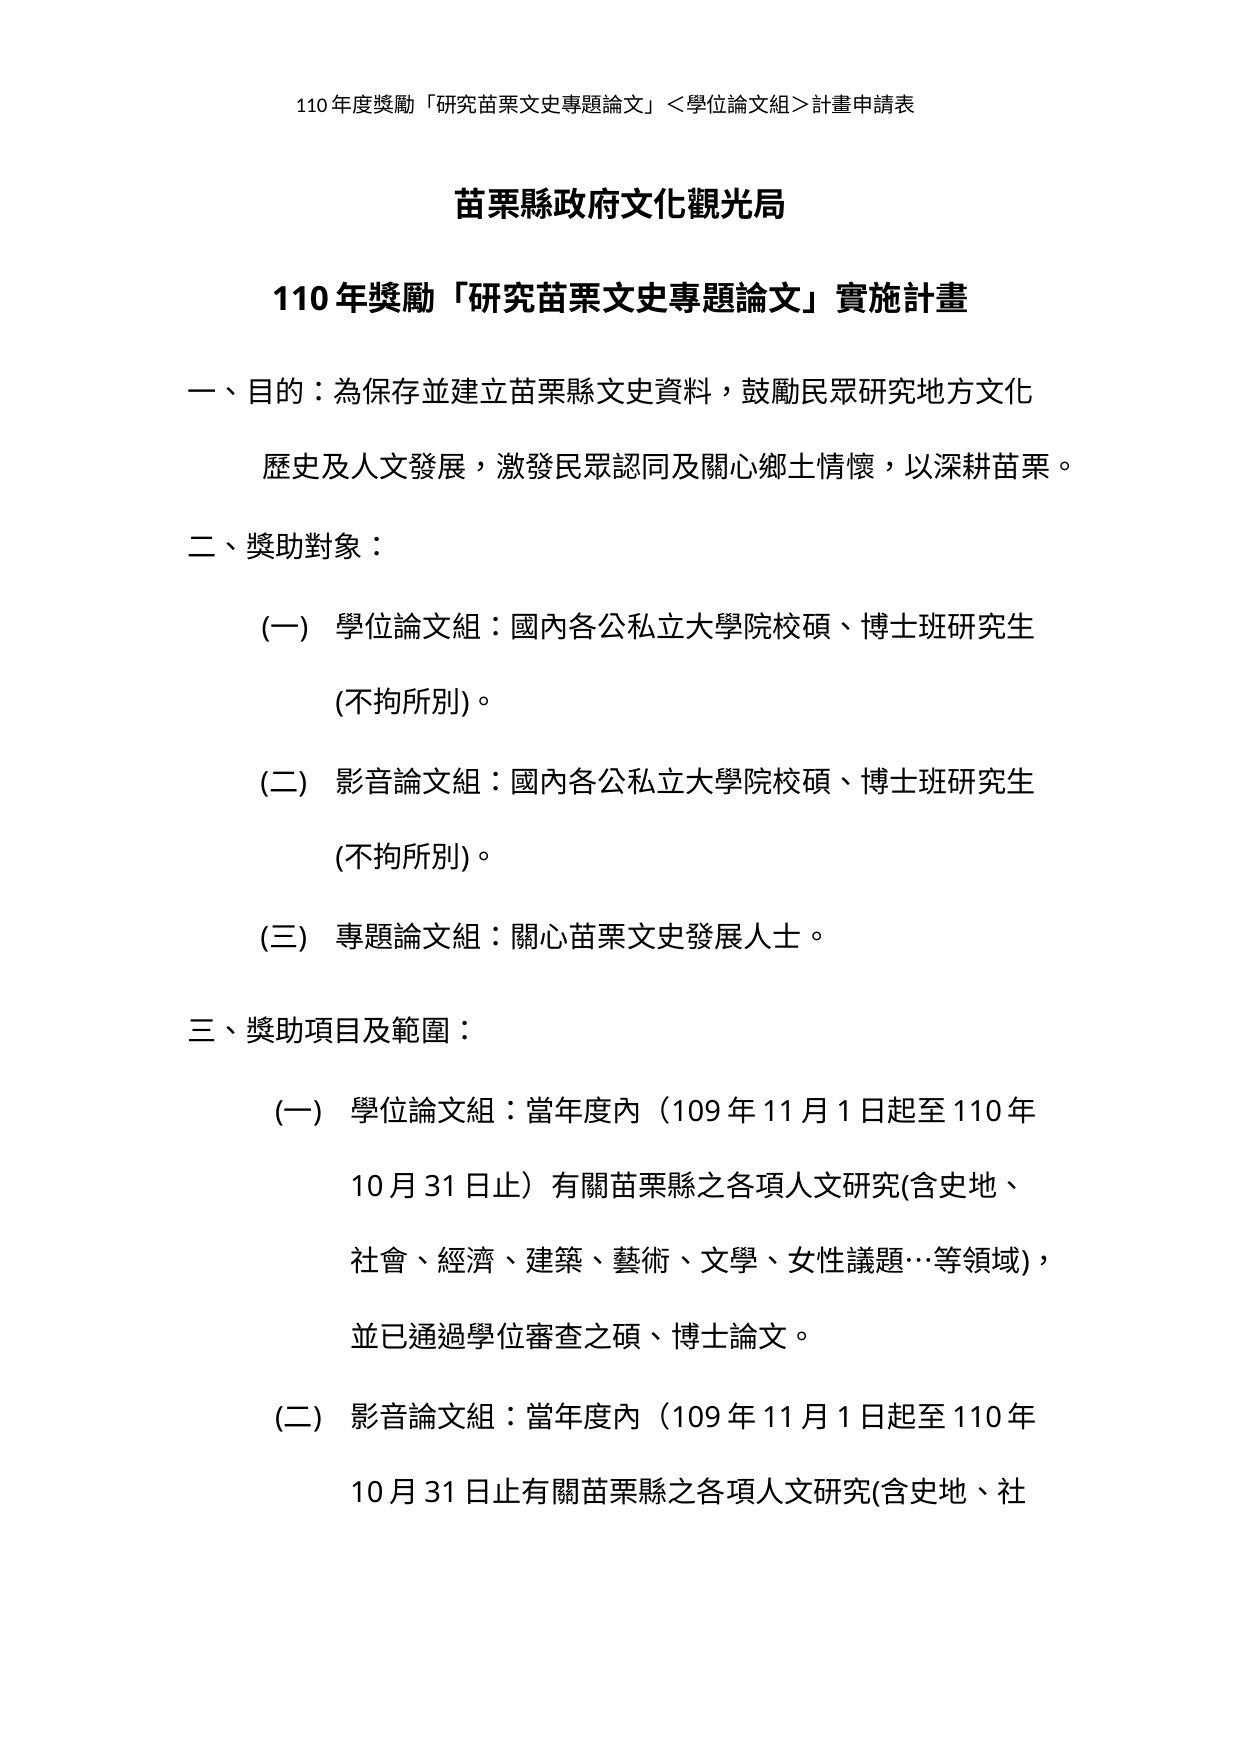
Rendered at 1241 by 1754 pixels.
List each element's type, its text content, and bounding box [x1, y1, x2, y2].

list 影音論文組：國內各公私立大學院校碩、博士班研究生(不拘所別)。 [260, 743, 1053, 893]
list 專題論文組：關心苗栗文史發展人士。 [260, 898, 1053, 973]
text 110年獎勵「研究苗栗文史專題論文」實施計畫 [187, 258, 1053, 333]
list 獎助項目及範圍： [187, 992, 1053, 1067]
list 獎助對象： [187, 507, 1053, 582]
text 苗栗縣政府文化觀光局 [187, 164, 1053, 239]
list 目的：為保存並建立苗栗縣文史資料，鼓勵民眾研究地方文化歷史及人文發展，激發民眾認同及關心鄉土情懷，以深耕苗栗。 [187, 352, 1053, 502]
list 學位論文組：當年度內（109年11月1日起至110年10月31日止）有關苗栗縣之各項人文研究(含史地、社會、經濟、建築、藝術、文學、女性議題…等領域)，並已通過學位審查之碩、博士論文。 [275, 1072, 1053, 1372]
list 影音論文組：當年度內（109年11月1日起至110年10月31日止有關苗栗縣之各項人文研究(含史地、社 [275, 1377, 1053, 1527]
list 學位論文組：國內各公私立大學院校碩、博士班研究生(不拘所別)。 [261, 587, 1053, 737]
